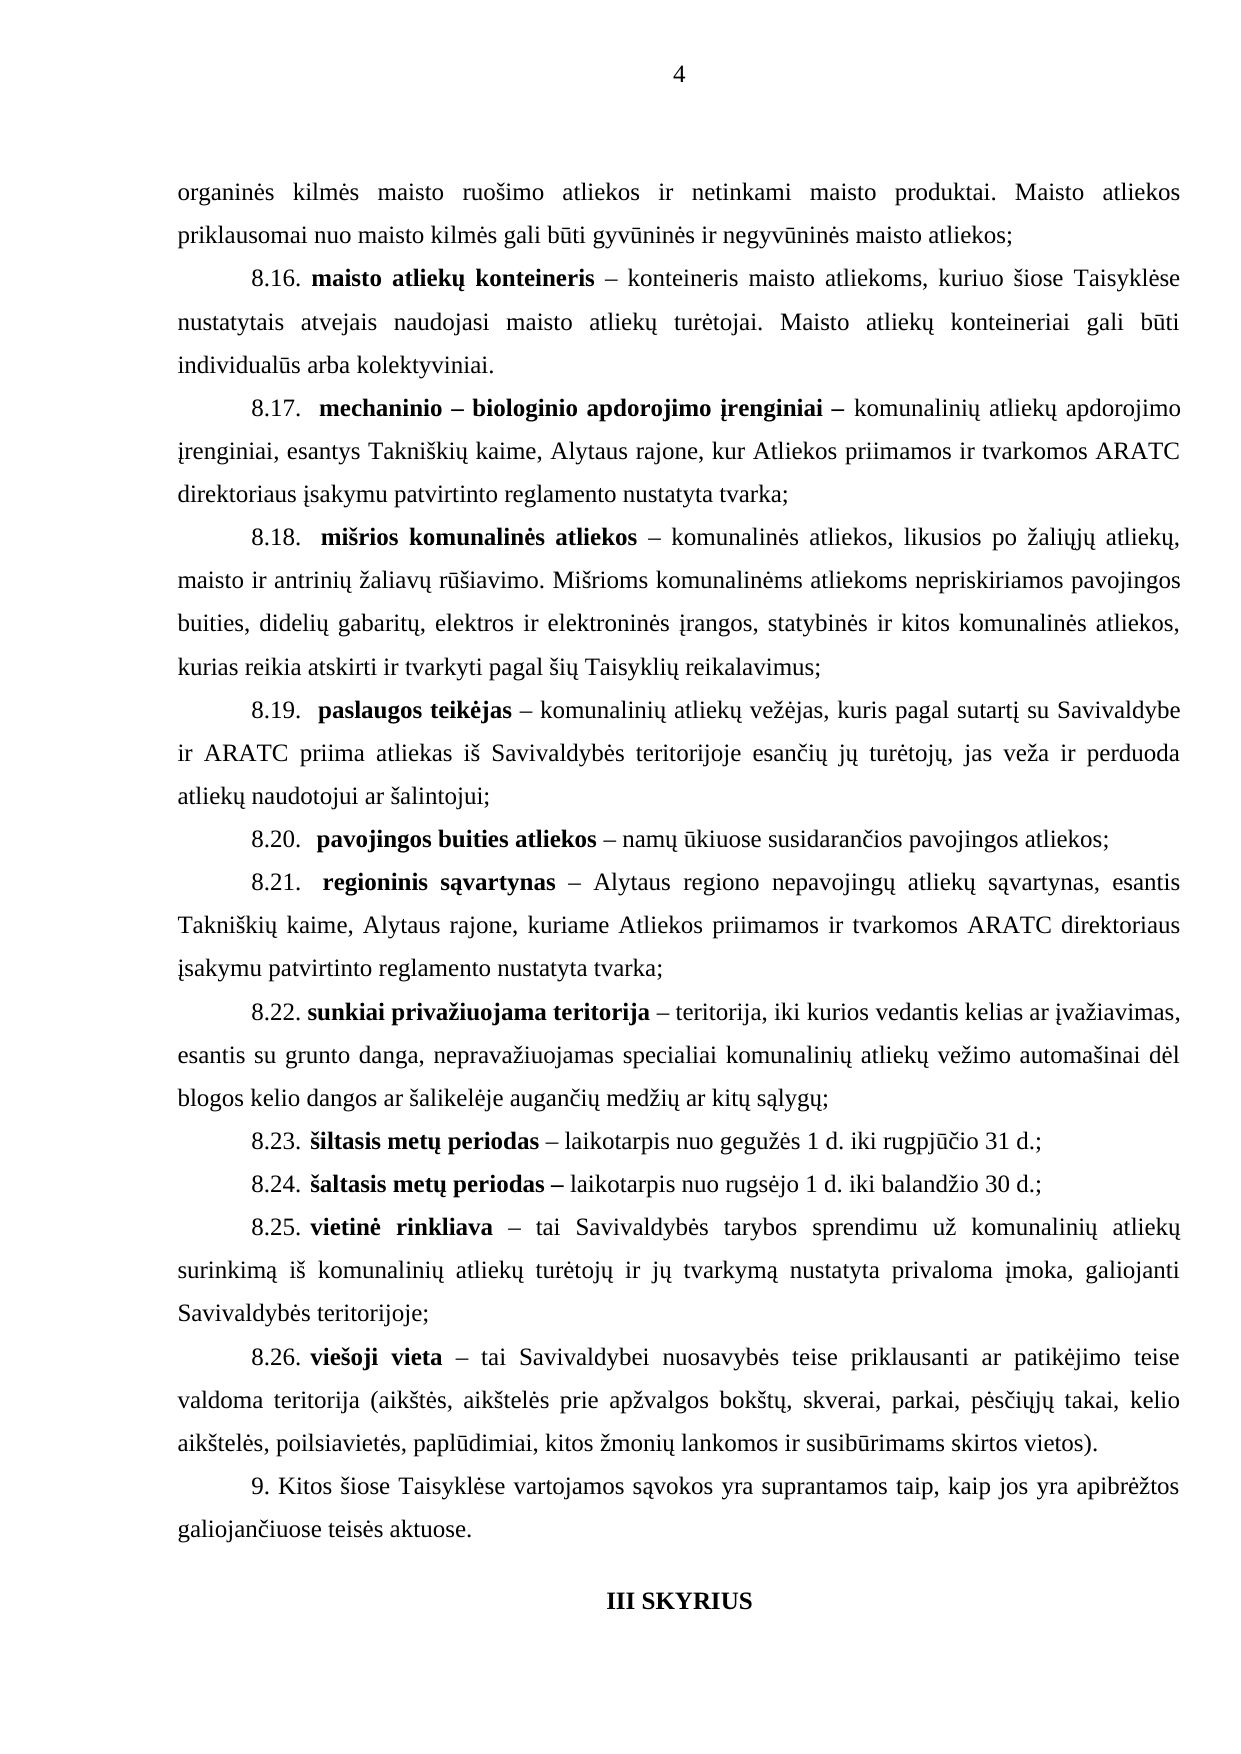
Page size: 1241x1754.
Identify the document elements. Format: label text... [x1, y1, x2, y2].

text 8.16. maisto atliekų konteineris – konteineris maisto atliekoms, kuriuo šiose Taisyklėse nustatytais atvejais naudojasi maisto atliekų turėtojai. Maisto atliekų konteineriai gali būti individualūs arba kolektyviniai. [177, 263, 1181, 378]
text 8.22. sunkiai privažiuojama teritorija – teritorija, iki kurios vedantis kelias ar įvažiavimas, esantis su grunto danga, nepravažiuojamas specialiai komunalinių atliekų vežimo automašinai dėl blogos kelio dangos ar šalikelėje augančių medžių ar kitų sąlygų; [177, 997, 1181, 1112]
text 9. Kitos šiose Taisyklėse vartojamos sąvokos yra suprantamos taip, kaip jos yra apibrėžtos galiojančiuose teisės aktuose. [177, 1471, 1181, 1543]
text 8.17. mechaninio – biologinio apdorojimo įrenginiai – komunalinių atliekų apdorojimo įrenginiai, esantys Takniškių kaime, Alytaus rajone, kur Atliekos priimamos ir tvarkomos ARATC direktoriaus įsakymu patvirtinto reglamento nustatyta tvarka; [177, 393, 1181, 508]
text 8.24. šaltasis metų periodas – laikotarpis nuo rugsėjo 1 d. iki balandžio 30 d.; [177, 1169, 1181, 1198]
text 8.26. viešoji vieta – tai Savivaldybei nuosavybės teise priklausanti ar patikėjimo teise valdoma teritorija (aikštės, aikštelės prie apžvalgos bokštų, skverai, parkai, pėsčiųjų takai, kelio aikštelės, poilsiavietės, paplūdimiai, kitos žmonių lankomos ir susibūrimams skirtos vietos). [177, 1342, 1181, 1457]
text 8.18. mišrios komunalinės atliekos – komunalinės atliekos, likusios po žaliųjų atliekų, maisto ir antrinių žaliavų rūšiavimo. Mišrioms komunalinėms atliekoms nepriskiriamos pavojingos buities, didelių gabaritų, elektros ir elektroninės įrangos, statybinės ir kitos komunalinės atliekos, kurias reikia atskirti ir tvarkyti pagal šių Taisyklių reikalavimus; [177, 522, 1181, 680]
text organinės kilmės maisto ruošimo atliekos ir netinkami maisto produktai. Maisto atliekos priklausomai nuo maisto kilmės gali būti gyvūninės ir negyvūninės maisto atliekos; [177, 177, 1181, 249]
text 8.21. regioninis sąvartynas – Alytaus regiono nepavojingų atliekų sąvartynas, esantis Takniškių kaime, Alytaus rajone, kuriame Atliekos priimamos ir tvarkomos ARATC direktoriaus įsakymu patvirtinto reglamento nustatyta tvarka; [177, 867, 1181, 982]
text III SKYRIUS [177, 1586, 1181, 1615]
text 8.20. pavojingos buities atliekos – namų ūkiuose susidarančios pavojingos atliekos; [177, 824, 1181, 853]
text 8.25. vietinė rinkliava – tai Savivaldybės tarybos sprendimu už komunalinių atliekų surinkimą iš komunalinių atliekų turėtojų ir jų tvarkymą nustatyta privaloma įmoka, galiojanti Savivaldybės teritorijoje; [177, 1212, 1181, 1327]
text 8.19. paslaugos teikėjas – komunalinių atliekų vežėjas, kuris pagal sutartį su Savivaldybe ir ARATC priima atliekas iš Savivaldybės teritorijoje esančių jų turėtojų, jas veža ir perduoda atliekų naudotojui ar šalintojui; [177, 695, 1181, 810]
text 8.23. šiltasis metų periodas – laikotarpis nuo gegužės 1 d. iki rugpjūčio 31 d.; [177, 1126, 1181, 1155]
